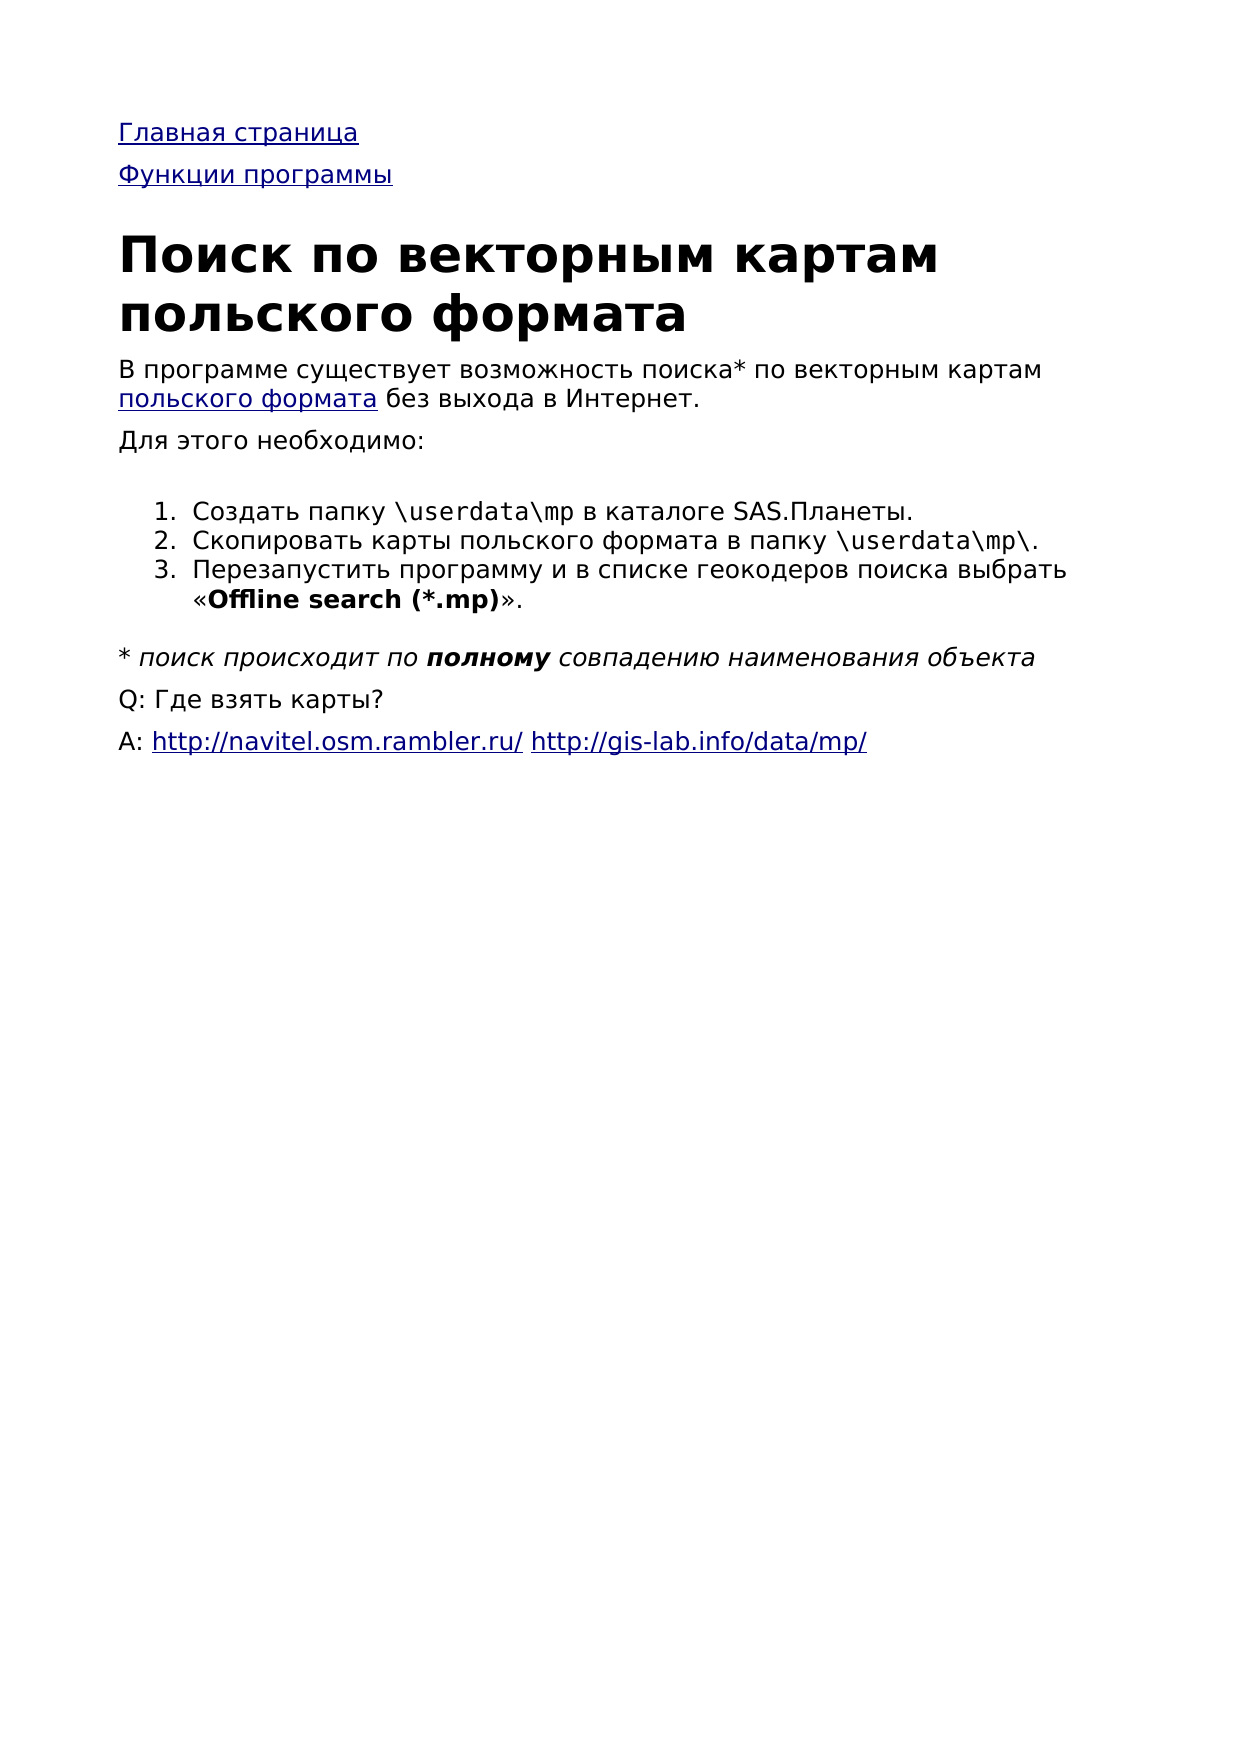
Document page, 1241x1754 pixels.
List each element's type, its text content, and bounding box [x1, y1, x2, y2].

text Q: Где взять карты? [118, 685, 1122, 714]
subtitle Поиск по векторным картам польского формата [118, 226, 1122, 343]
list Перезапустить программу и в списке геокодеров поиска выбрать «Offline search (*.mp)». [177, 556, 1122, 614]
list Создать папку \userdata\mp в каталоге SAS.Планеты. [177, 497, 1122, 527]
text Главная страница [118, 118, 1122, 147]
text В программе существует возможность поиска* по векторным картам польского формата без выхода в Интернет. [118, 355, 1122, 414]
text A: http://navitel.osm.rambler.ru/ http://gis-lab.info/data/mp/ [118, 727, 1122, 756]
text Функции программы [118, 160, 1122, 189]
list Скопировать карты польского формата в папку \userdata\mp\. [177, 527, 1122, 556]
text * поиск происходит по полному совпадению наименования объекта [118, 643, 1122, 673]
text Для этого необходимо: [118, 426, 1122, 455]
